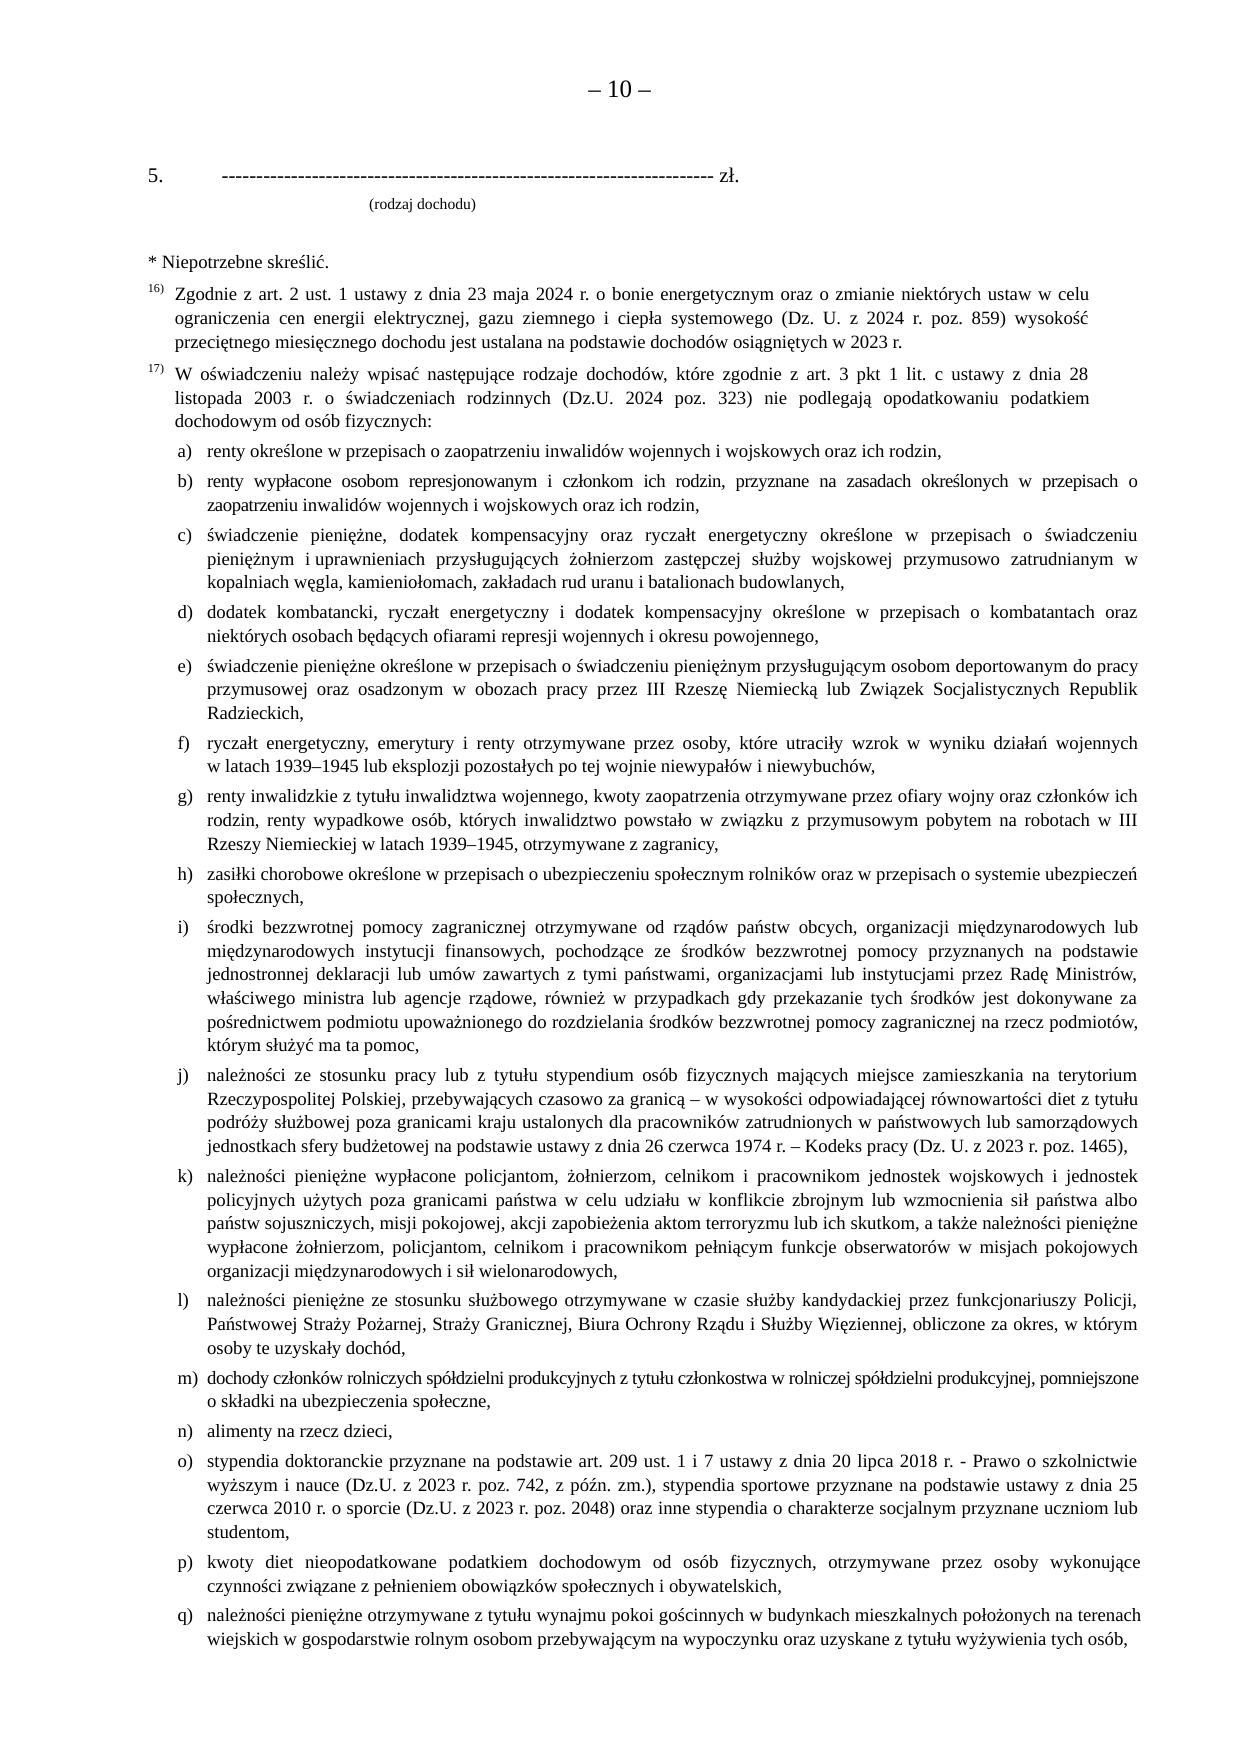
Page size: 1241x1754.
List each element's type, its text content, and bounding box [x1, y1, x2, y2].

text f) ryczałt energetyczny, emerytury i renty otrzymywane przez osoby, które utraciły wzrok w wyniku działań wojennych w latach 1939–1945 lub eksplozji pozostałych po tej wojnie niewypałów i niewybuchów, [177, 732, 1139, 777]
text e) świadczenie pieniężne określone w przepisach o świadczeniu pieniężnym przysługującym osobom deportowanym do pracy przymusowej oraz osadzonym w obozach pracy przez III Rzeszę Niemiecką lub Związek Socjalistycznych Republik Radzieckich, [177, 654, 1139, 723]
text m) dochody członków rolniczych spółdzielni produkcyjnych z tytułu członkostwa w rolniczej spółdzielni produkcyjnej, pomniejszone o składki na ubezpieczenia społeczne, [177, 1367, 1139, 1412]
text k) należności pieniężne wypłacone policjantom, żołnierzom, celnikom i pracownikom jednostek wojskowych i jednostek policyjnych użytych poza granicami państwa w celu udziału w konflikcie zbrojnym lub wzmocnienia sił państwa albo państw sojuszniczych, misji pokojowej, akcji zapobieżenia aktom terroryzmu lub ich skutkom, a także należności pieniężne wypłacone żołnierzom, policjantom, celnikom i pracownikom pełniącym funkcje obserwatorów w misjach pokojowych organizacji międzynarodowych i sił wielonarodowych, [177, 1165, 1139, 1281]
text * Niepotrzebne skreślić. [148, 251, 1135, 273]
text l) należności pieniężne ze stosunku służbowego otrzymywane w czasie służby kandydackiej przez funkcjonariuszy Policji, Państwowej Straży Pożarnej, Straży Granicznej, Biura Ochrony Rządu i Służby Więziennej, obliczone za okres, w którym osoby te uzyskały dochód, [177, 1289, 1139, 1358]
text i) środki bezzwrotnej pomocy zagranicznej otrzymywane od rządów państw obcych, organizacji międzynarodowych lub międzynarodowych instytucji finansowych, pochodzące ze środków bezzwrotnej pomocy przyznanych na podstawie jednostronnej deklaracji lub umów zawartych z tymi państwami, organizacjami lub instytucjami przez Radę Ministrów, właściwego ministra lub agencje rządowe, również w przypadkach gdy przekazanie tych środków jest dokonywane za pośrednictwem podmiotu upoważnionego do rozdzielania środków bezzwrotnej pomocy zagranicznej na rzecz podmiotów, którym służyć ma ta pomoc, [177, 916, 1139, 1056]
list ----------------------------------------------------------------------- zł. [148, 162, 1135, 187]
text c) świadczenie pieniężne, dodatek kompensacyjny oraz ryczałt energetyczny określone w przepisach o świadczeniu pieniężnym i uprawnieniach przysługujących żołnierzom zastępczej służby wojskowej przymusowo zatrudnianym w kopalniach węgla, kamieniołomach, zakładach rud uranu i batalionach budowlanych, [177, 524, 1139, 593]
text q) należności pieniężne otrzymywane z tytułu wynajmu pokoi gościnnych w budynkach mieszkalnych położonych na terenach wiejskich w gospodarstwie rolnym osobom przebywającym na wypoczynku oraz uzyskane z tytułu wyżywienia tych osób, [177, 1604, 1142, 1649]
text o) stypendia doktoranckie przyznane na podstawie art. 209 ust. 1 i 7 ustawy z dnia 20 lipca 2018 r. - Prawo o szkolnictwie wyższym i nauce (Dz.U. z 2023 r. poz. 742, z późn. zm.), stypendia sportowe przyznane na podstawie ustawy z dnia 25 czerwca 2010 r. o sporcie (Dz.U. z 2023 r. poz. 2048) oraz inne stypendia o charakterze socjalnym przyznane uczniom lub studentom, [177, 1450, 1139, 1542]
text (rodzaj dochodu) [223, 195, 1135, 213]
text g) renty inwalidzkie z tytułu inwalidztwa wojennego, kwoty zaopatrzenia otrzymywane przez ofiary wojny oraz członków ich rodzin, renty wypadkowe osób, których inwalidztwo powstało w związku z przymusowym pobytem na robotach w III Rzeszy Niemieckiej w latach 1939–1945, otrzymywane z zagranicy, [177, 785, 1139, 854]
text h) zasiłki chorobowe określone w przepisach o ubezpieczeniu społecznym rolników oraz w przepisach o systemie ubezpieczeń społecznych, [177, 862, 1139, 908]
text d) dodatek kombatancki, ryczałt energetyczny i dodatek kompensacyjny określone w przepisach o kombatantach oraz niektórych osobach będących ofiarami represji wojennych i okresu powojennego, [177, 601, 1139, 646]
text 16) Zgodnie z art. 2 ust. 1 ustawy z dnia 23 maja 2024 r. o bonie energetycznym oraz o zmianie niektórych ustaw w celu ograniczenia cen energii elektrycznej, gazu ziemnego i ciepła systemowego (Dz. U. z 2024 r. poz. 859) wysokość przeciętnego miesięcznego dochodu jest ustalana na podstawie dochodów osiągniętych w 2023 r. [148, 281, 1091, 352]
text n) alimenty na rzecz dzieci, [177, 1420, 1139, 1442]
text 17) W oświadczeniu należy wpisać następujące rodzaje dochodów, które zgodnie z art. 3 pkt 1 lit. c ustawy z dnia 28 listopada 2003 r. o świadczeniach rodzinnych (Dz.U. 2024 poz. 323) nie podlegają opodatkowaniu podatkiem dochodowym od osób fizycznych: [148, 361, 1091, 432]
text a) renty określone w przepisach o zaopatrzeniu inwalidów wojennych i wojskowych oraz ich rodzin, [177, 440, 1139, 462]
text j) należności ze stosunku pracy lub z tytułu stypendium osób fizycznych mających miejsce zamieszkania na terytorium Rzeczypospolitej Polskiej, przebywających czasowo za granicą – w wysokości odpowiadającej równowartości diet z tytułu podróży służbowej poza granicami kraju ustalonych dla pracowników zatrudnionych w państwowych lub samorządowych jednostkach sfery budżetowej na podstawie ustawy z dnia 26 czerwca 1974 r. – Kodeks pracy (Dz. U. z 2023 r. poz. 1465), [177, 1064, 1139, 1157]
text p) kwoty diet nieopodatkowane podatkiem dochodowym od osób fizycznych, otrzymywane przez osoby wykonujące czynności związane z pełnieniem obowiązków społecznych i obywatelskich, [177, 1551, 1142, 1596]
text b) renty wypłacone osobom represjonowanym i członkom ich rodzin, przyznane na zasadach określonych w przepisach o zaopatrzeniu inwalidów wojennych i wojskowych oraz ich rodzin, [177, 470, 1139, 515]
